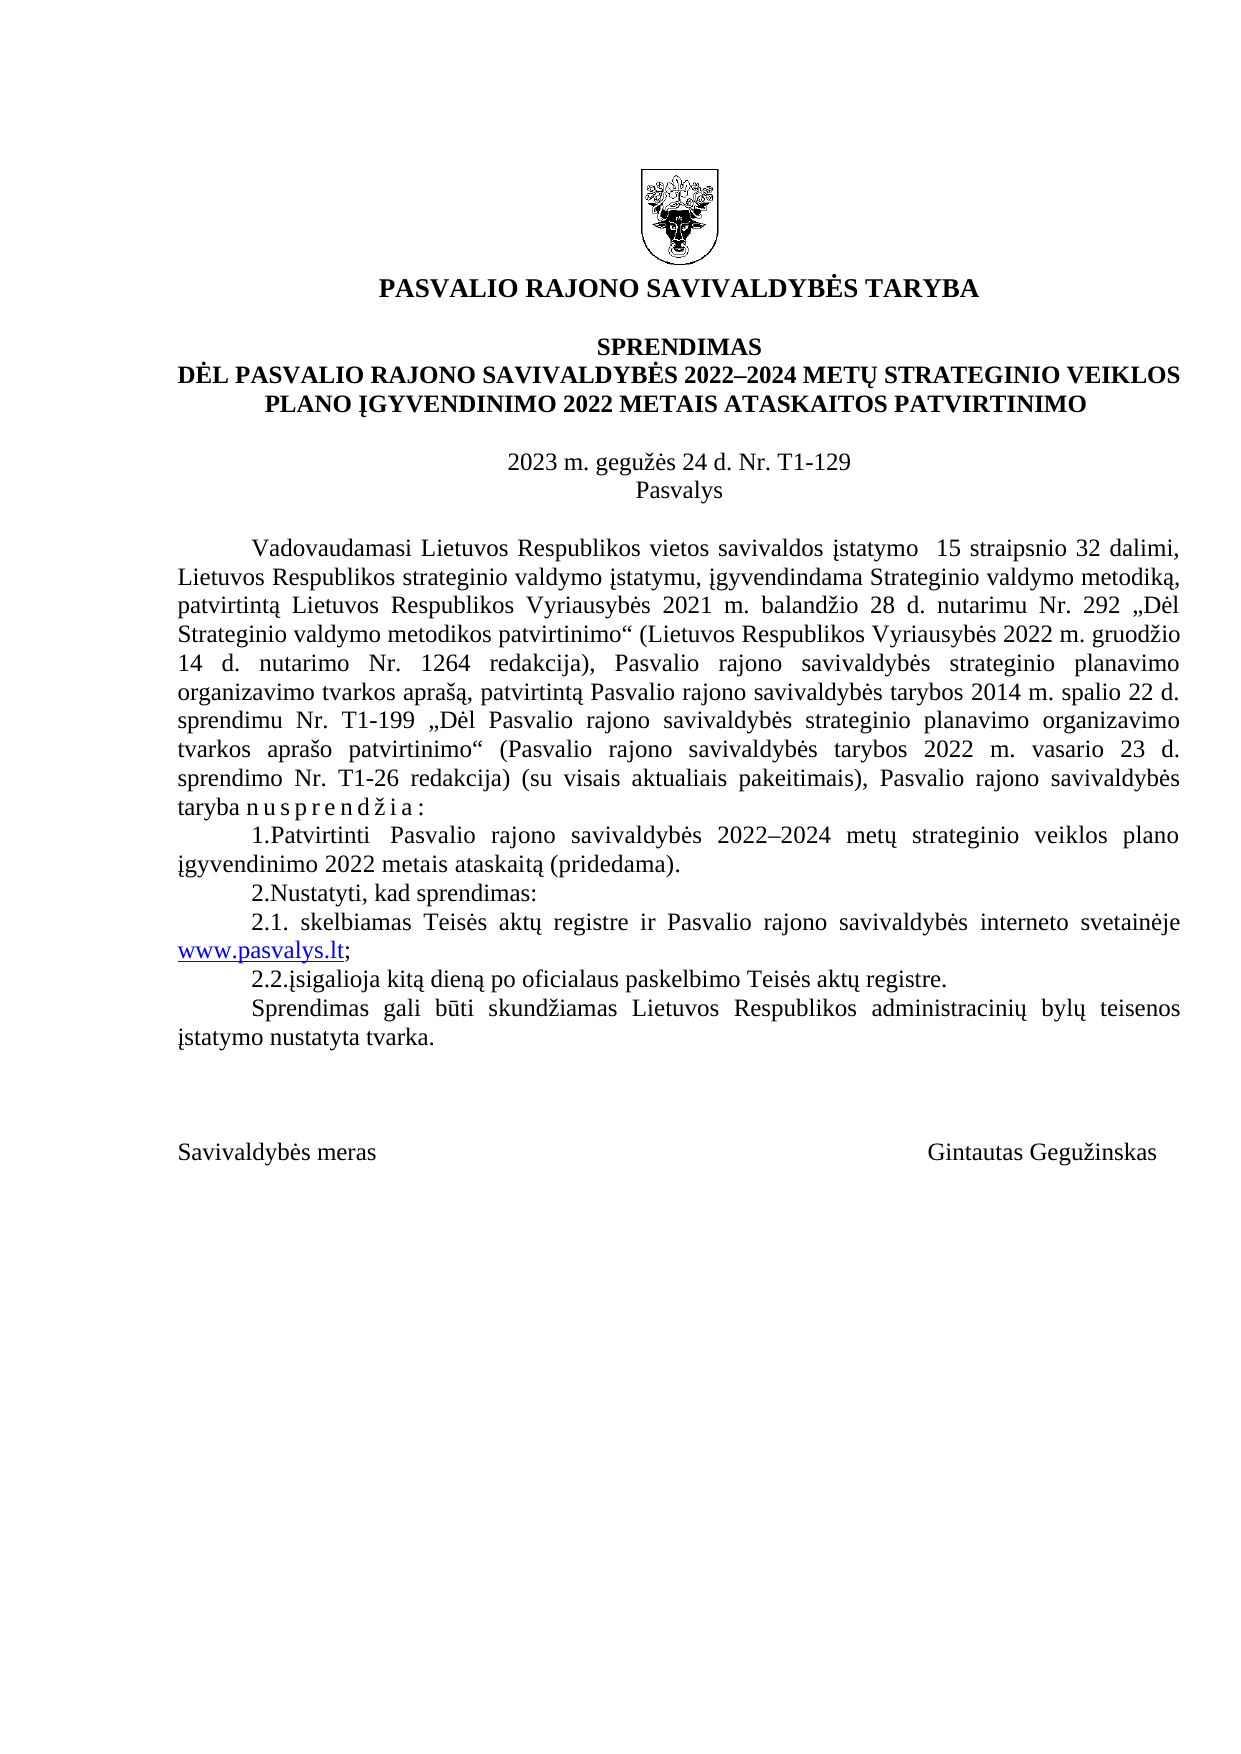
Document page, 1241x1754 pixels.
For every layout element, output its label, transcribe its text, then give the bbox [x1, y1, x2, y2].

text Vadovaudamasi Lietuvos Respublikos vietos savivaldos įstatymo 15 straipsnio 32 dalimi, Lietuvos Respublikos strateginio valdymo įstatymu, įgyvendindama Strateginio valdymo metodiką, patvirtintą Lietuvos Respublikos Vyriausybės 2021 m. balandžio 28 d. nutarimu Nr. 292 „Dėl Strateginio valdymo metodikos patvirtinimo“ (Lietuvos Respublikos Vyriausybės 2022 m. gruodžio 14 d. nutarimo Nr. 1264 redakcija), Pasvalio rajono savivaldybės strateginio planavimo organizavimo tvarkos aprašą, patvirtintą Pasvalio rajono savivaldybės tarybos 2014 m. spalio 22 d. sprendimu Nr. T1-199 „Dėl Pasvalio rajono savivaldybės strateginio planavimo organizavimo tvarkos aprašo patvirtinimo“ (Pasvalio rajono savivaldybės tarybos 2022 m. vasario 23 d. sprendimo Nr. T1-26 redakcija) (su visais aktualiais pakeitimais), Pasvalio rajono savivaldybės taryba nusprendžia: [177, 533, 1181, 821]
text 2. Nustatyti, kad sprendimas: [177, 878, 1181, 907]
text 2.1. skelbiamas Teisės aktų registre ir Pasvalio rajono savivaldybės interneto svetainėje www.pasvalys.lt; [177, 907, 1181, 964]
text Sprendimas gali būti skundžiamas Lietuvos Respublikos administracinių bylų teisenos įstatymo nustatyta tvarka. [177, 993, 1181, 1051]
text Pasvalys [177, 476, 1181, 504]
text 2023 m. gegužės 24 d. Nr. T1-129 [177, 447, 1181, 476]
text 2.2. įsigalioja kitą dieną po oficialaus paskelbimo Teisės aktų registre. [177, 964, 1181, 993]
text Savivaldybės meras Gintautas Gegužinskas [177, 1137, 1181, 1166]
text 1. Patvirtinti Pasvalio rajono savivaldybės 2022–2024 metų strateginio veiklos plano įgyvendinimo 2022 metais ataskaitą (pridedama). [177, 821, 1181, 878]
text Sprendimas [177, 332, 1181, 361]
text Dėl PASVALIO RAJONO SAVIVALDYBĖS 2022–2024 metų strateginio veiklos plano įgyvendinimo 2022 metais ataskaitos patvirtinimo [177, 361, 1181, 418]
text Pasvalio rajono savivaldybės taryba [177, 272, 1181, 303]
